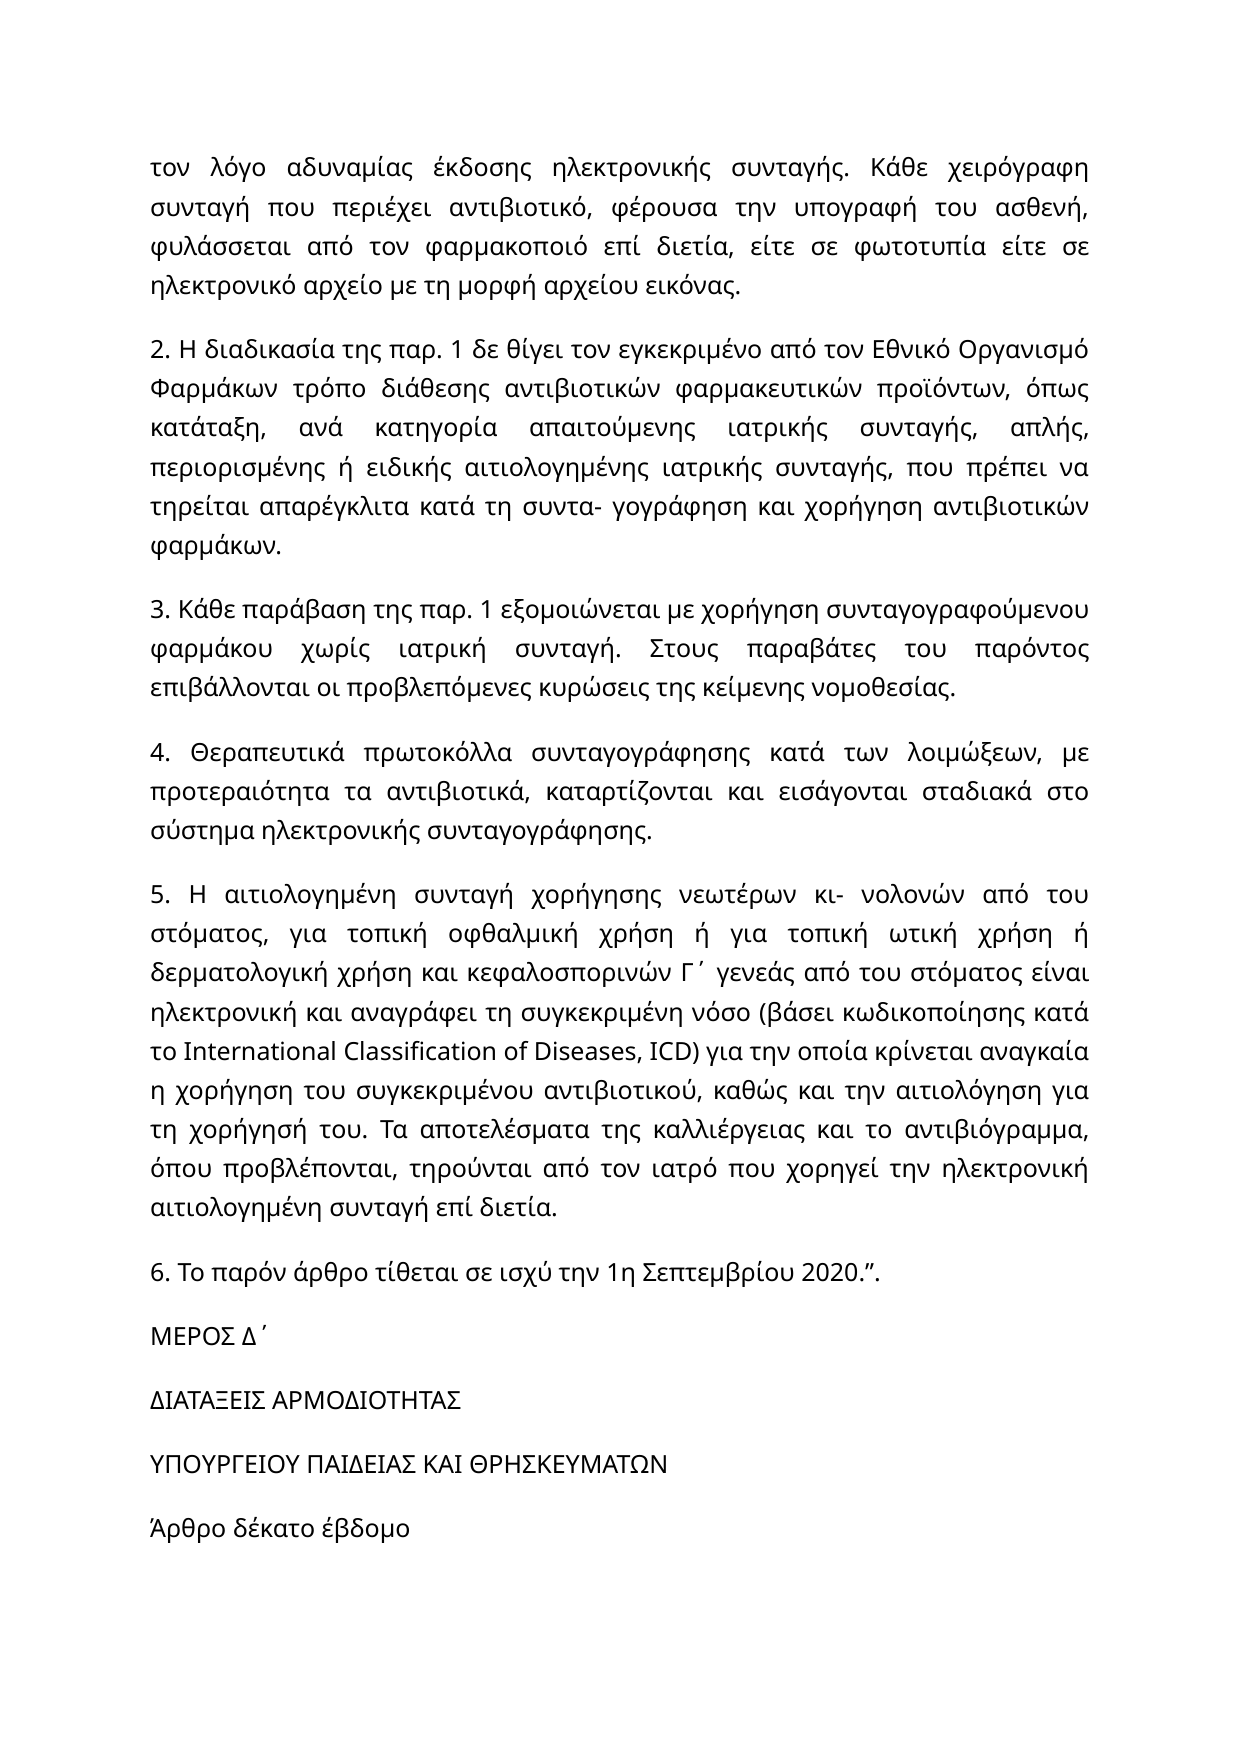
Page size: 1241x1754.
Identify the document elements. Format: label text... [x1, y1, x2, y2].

text Άρθρο δέκατο έβδομο [150, 1511, 1090, 1545]
text ΥΠΟΥΡΓΕΙΟΥ ΠΑΙΔΕΙΑΣ ΚΑΙ ΘΡΗΣΚΕΥΜΑΤΩΝ [150, 1447, 1090, 1481]
text 6. Το παρόν άρθρο τίθεται σε ισχύ την 1η Σεπτεμβρίου 2020.”. [150, 1254, 1090, 1288]
text 3. Κάθε παράβαση της παρ. 1 εξομοιώνεται με χορήγηση συνταγογραφούμενου φαρμάκου χωρίς ιατρική συνταγή. Στους παραβάτες του παρόντος επιβάλλονται οι προβλεπόμενες κυρώσεις της κείμενης νομοθεσίας. [150, 592, 1090, 704]
text 2. Η διαδικασία της παρ. 1 δε θίγει τον εγκεκριμένο από τον Εθνικό Οργανισμό Φαρμάκων τρόπο διάθεσης αντιβιοτικών φαρμακευτικών προϊόντων, όπως κατάταξη, ανά κατηγορία απαιτούμενης ιατρικής συνταγής, απλής, περιορισμένης ή ειδικής αιτιολογημένης ιατρικής συνταγής, που πρέπει να τηρείται απαρέγκλιτα κατά τη συντα- γογράφηση και χορήγηση αντιβιοτικών φαρμάκων. [150, 332, 1090, 562]
text ΔΙΑΤΑΞΕΙΣ ΑΡΜΟΔΙΟΤΗΤΑΣ [150, 1382, 1090, 1417]
text 4. Θεραπευτικά πρωτοκόλλα συνταγογράφησης κατά των λοιμώξεων, με προτεραιότητα τα αντιβιοτικά, καταρτίζονται και εισάγονται σταδιακά στο σύστημα ηλεκτρονικής συνταγογράφησης. [150, 734, 1090, 847]
text 5. Η αιτιολογημένη συνταγή χορήγησης νεωτέρων κι- νολονών από του στόματος, για τοπική οφθαλμική χρήση ή για τοπική ωτική χρήση ή δερματολογική χρήση και κεφαλοσπορινών Γ΄ γενεάς από του στόματος είναι ηλεκτρονική και αναγράφει τη συγκεκριμένη νόσο (βάσει κωδικοποίησης κατά το International Classification of Diseases, ICD) για την οποία κρίνεται αναγκαία η χορήγηση του συγκεκριμένου αντιβιοτικού, καθώς και την αιτιολόγηση για τη χορήγησή του. Τα αποτελέσματα της καλλιέργειας και το αντιβιόγραμμα, όπου προβλέπονται, τηρούνται από τον ιατρό που χορηγεί την ηλεκτρονική αιτιολογημένη συνταγή επί διετία. [150, 877, 1090, 1224]
text ΜΕΡΟΣ Δ΄ [150, 1318, 1090, 1352]
text τον λόγο αδυναμίας έκδοσης ηλεκτρονικής συνταγής. Κάθε χειρόγραφη συνταγή που περιέχει αντιβιοτικό, φέρουσα την υπογραφή του ασθενή, φυλάσσεται από τον φαρμακοποιό επί διετία, είτε σε φωτοτυπία είτε σε ηλεκτρονικό αρχείο με τη μορφή αρχείου εικόνας. [150, 150, 1090, 302]
